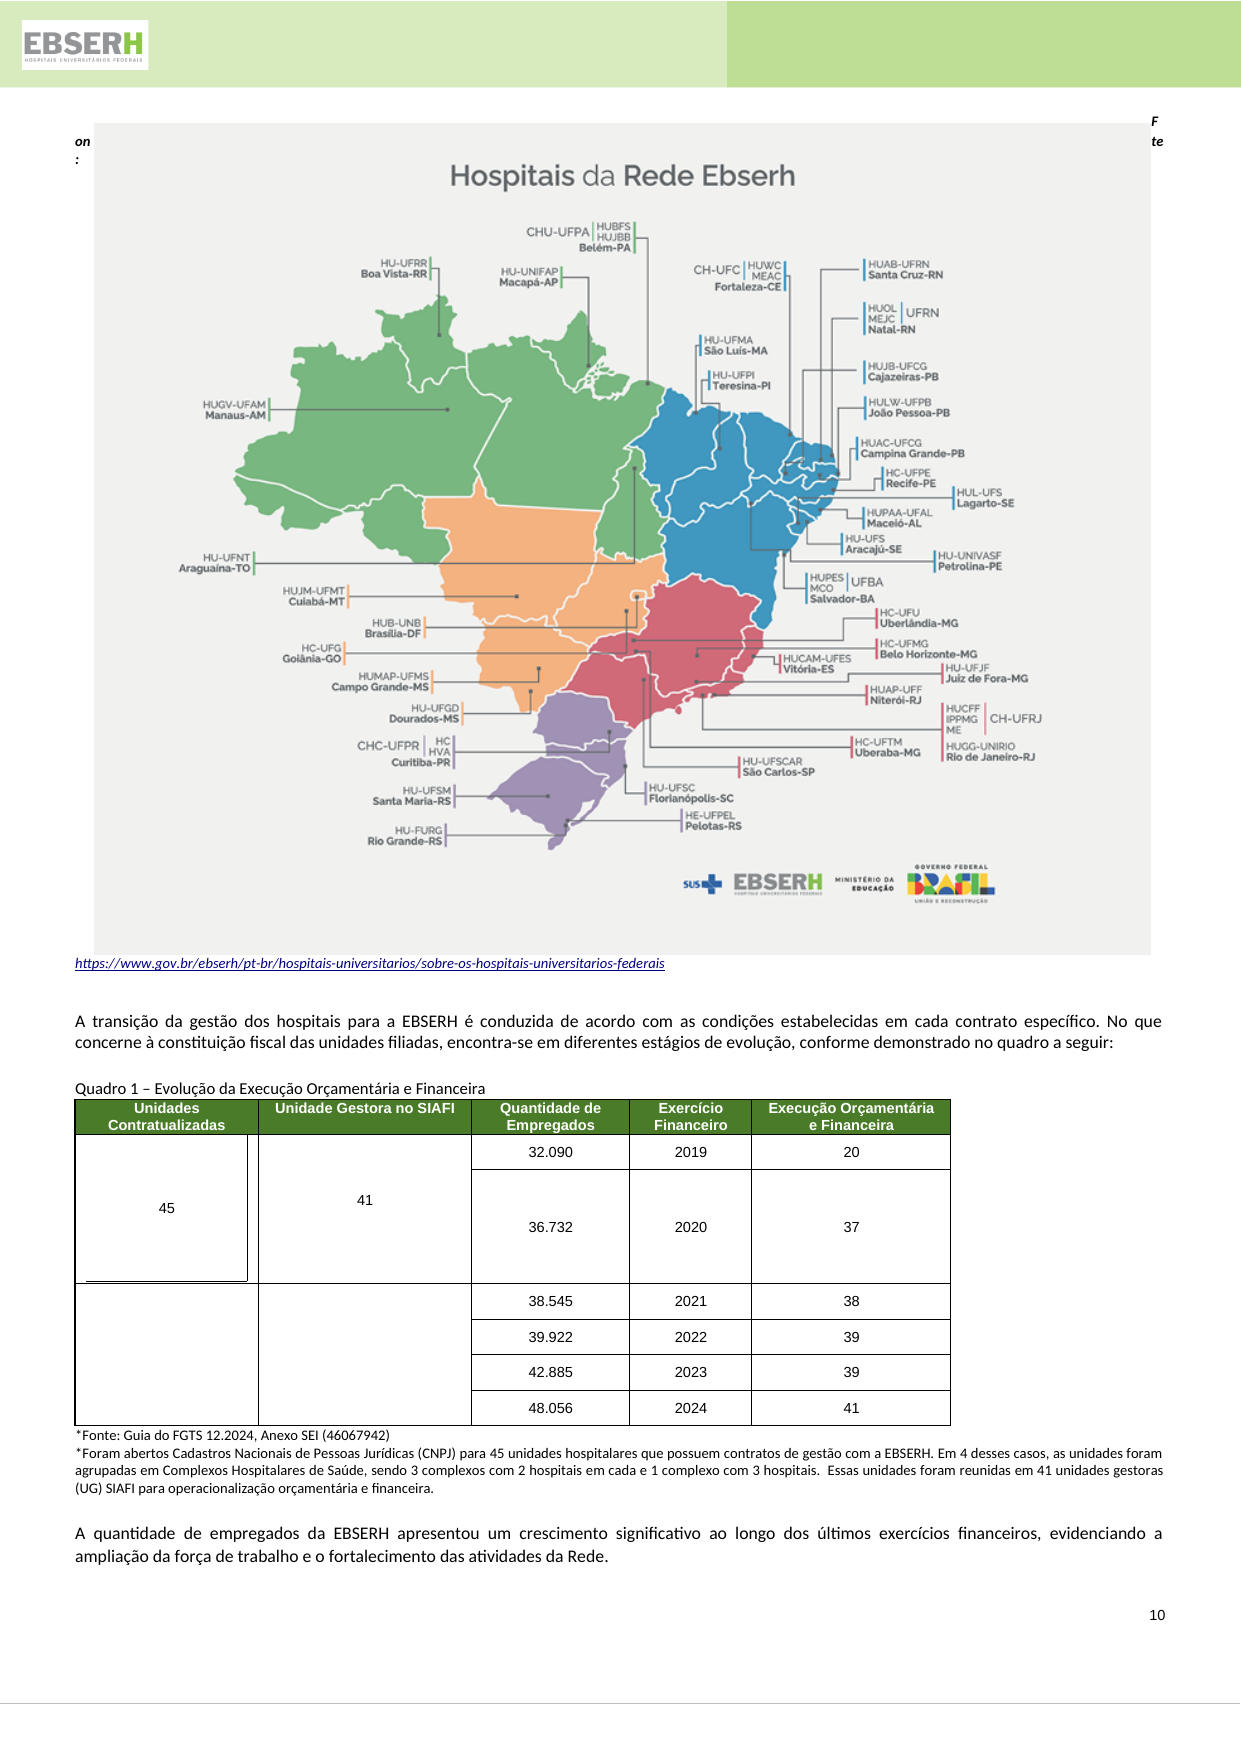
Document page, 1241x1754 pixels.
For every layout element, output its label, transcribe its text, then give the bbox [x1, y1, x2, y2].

table_header Unidades Contratualizadas [76, 1100, 258, 1134]
table_cell 41 [752, 1391, 950, 1425]
table_cell [259, 1354, 471, 1389]
table_cell 39 [752, 1320, 950, 1354]
text Quadro 1 – Evolução da Execução Orçamentária e Financeira [75, 1078, 1165, 1098]
text A transição da gestão dos hospitais para a EBSERH é conduzida de acordo com as condições estabelecidas em cada contrato específico. No que concerne à constituição fiscal das unidades filiadas, encontra-se em diferentes estágios de evolução, conforme demonstrado no quadro a seguir: [75, 1010, 1165, 1053]
table_cell [76, 1284, 258, 1319]
table_cell 2021 [630, 1284, 751, 1319]
table_cell [259, 1390, 471, 1425]
table_cell 32.090 [472, 1135, 629, 1169]
table_cell 2019 [630, 1135, 751, 1169]
table_cell [259, 1319, 471, 1354]
table_cell 2022 [630, 1320, 751, 1354]
table_header Quantidade de Empregados [472, 1100, 629, 1134]
table_cell 39 [752, 1355, 950, 1389]
text *Fonte: Guia do FGTS 12.2024, Anexo SEI (46067942) [75, 1426, 1165, 1444]
text *Foram abertos Cadastros Nacionais de Pessoas Jurídicas (CNPJ) para 45 unidades hospitalares que possuem contratos de gestão com a EBSERH. Em 4 desses casos, as unidades foram agrupadas em Complexos Hospitalares de Saúde, sendo 3 complexos com 2 hospitais em cada e 1 complexo com 3 hospitais. Essas unidades foram reunidas em 41 unidades gestoras (UG) SIAFI para operacionalização orçamentária e financeira. [75, 1444, 1165, 1497]
table_cell 41 [259, 1135, 471, 1283]
table_cell 42.885 [472, 1355, 629, 1389]
table_cell 39.922 [472, 1320, 629, 1354]
table_cell 36.732 [472, 1170, 629, 1283]
table_cell 2023 [630, 1355, 751, 1389]
table_cell 20 [752, 1135, 950, 1169]
table_cell 38.545 [472, 1284, 629, 1319]
table_cell [76, 1354, 258, 1389]
table_header Execução Orçamentária e Financeira [752, 1100, 950, 1134]
table_cell 2024 [630, 1391, 751, 1425]
table_cell 37 [752, 1170, 950, 1283]
text Fonte: https://www.gov.br/ebserh/pt-br/hospitais-universitarios/sobre-os-hospitais-universitarios-federais [75, 104, 1165, 972]
table_cell 45 [76, 1135, 258, 1283]
table_header Unidade Gestora no SIAFI [259, 1100, 471, 1134]
table_cell [76, 1390, 258, 1425]
table_cell [259, 1284, 471, 1319]
table_header Exercício Financeiro [630, 1100, 751, 1134]
text A quantidade de empregados da EBSERH apresentou um crescimento significativo ao longo dos últimos exercícios financeiros, evidenciando a ampliação da força de trabalho e o fortalecimento das atividades da Rede. [75, 1522, 1165, 1567]
table_cell 38 [752, 1284, 950, 1319]
table_cell 2020 [630, 1170, 751, 1283]
table_cell [76, 1319, 258, 1354]
table_cell 48.056 [472, 1391, 629, 1425]
